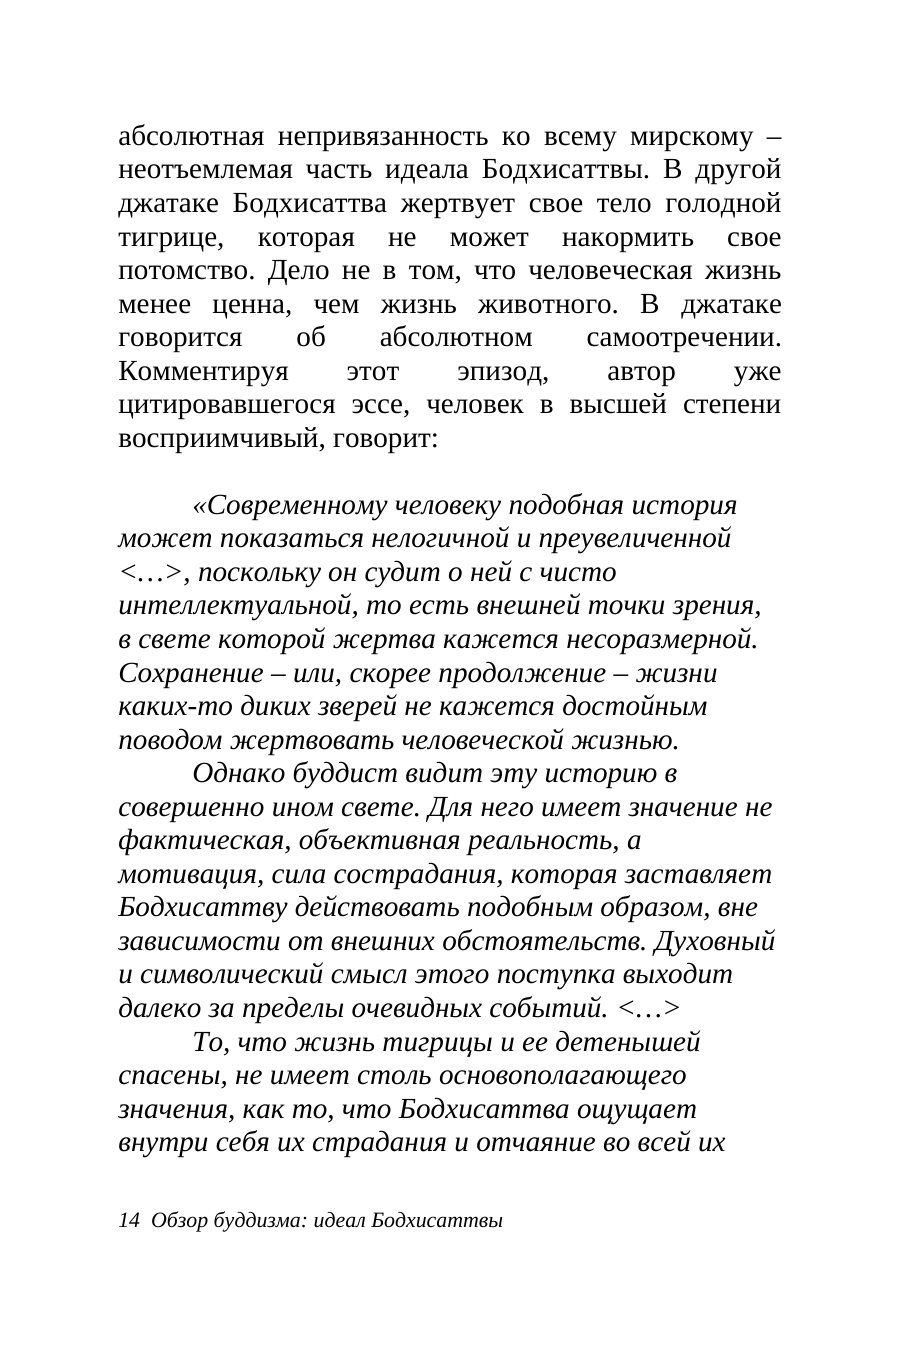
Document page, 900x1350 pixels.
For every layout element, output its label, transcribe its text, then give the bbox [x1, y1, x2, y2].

text То, что жизнь тигрицы и ее детенышей спасены, не имеет столь основополагающего значения, как то, что Бодхисаттва ощущает внутри себя их страдания и отчаяние во всей их [118, 1024, 782, 1158]
text абсолютная непривязанность ко всему мирскому – неотъемлемая часть идеала Бодхисаттвы. В другой джатаке Бодхисаттва жертвует свое тело голодной тигрице, которая не может накормить свое потомство. Дело не в том, что человеческая жизнь менее ценна, чем жизнь животного. В джатаке говорится об абсолютном самоотречении. Комментируя этот эпизод, автор уже цитировавшегося эссе, человек в высшей степени восприимчивый, говорит: [118, 118, 782, 453]
text Однако буддист видит эту историю в совершенно ином свете. Для него имеет значение не фактическая, объективная реальность, а мотивация, сила сострадания, которая заставляет Бодхисаттву действовать подобным образом, вне зависимости от внешних обстоятельств. Духовный и символический смысл этого поступка выходит далеко за пределы очевидных событий. <…> [118, 755, 782, 1024]
text «Современному человеку подобная история может показаться нелогичной и преувеличенной <…>, поскольку он судит о ней с чисто интеллектуальной, то есть внешней точки зрения, в свете которой жертва кажется несоразмерной. Сохранение – или, скорее продолжение – жизни каких-то диких зверей не кажется достойным поводом жертвовать человеческой жизнью. [118, 487, 782, 755]
